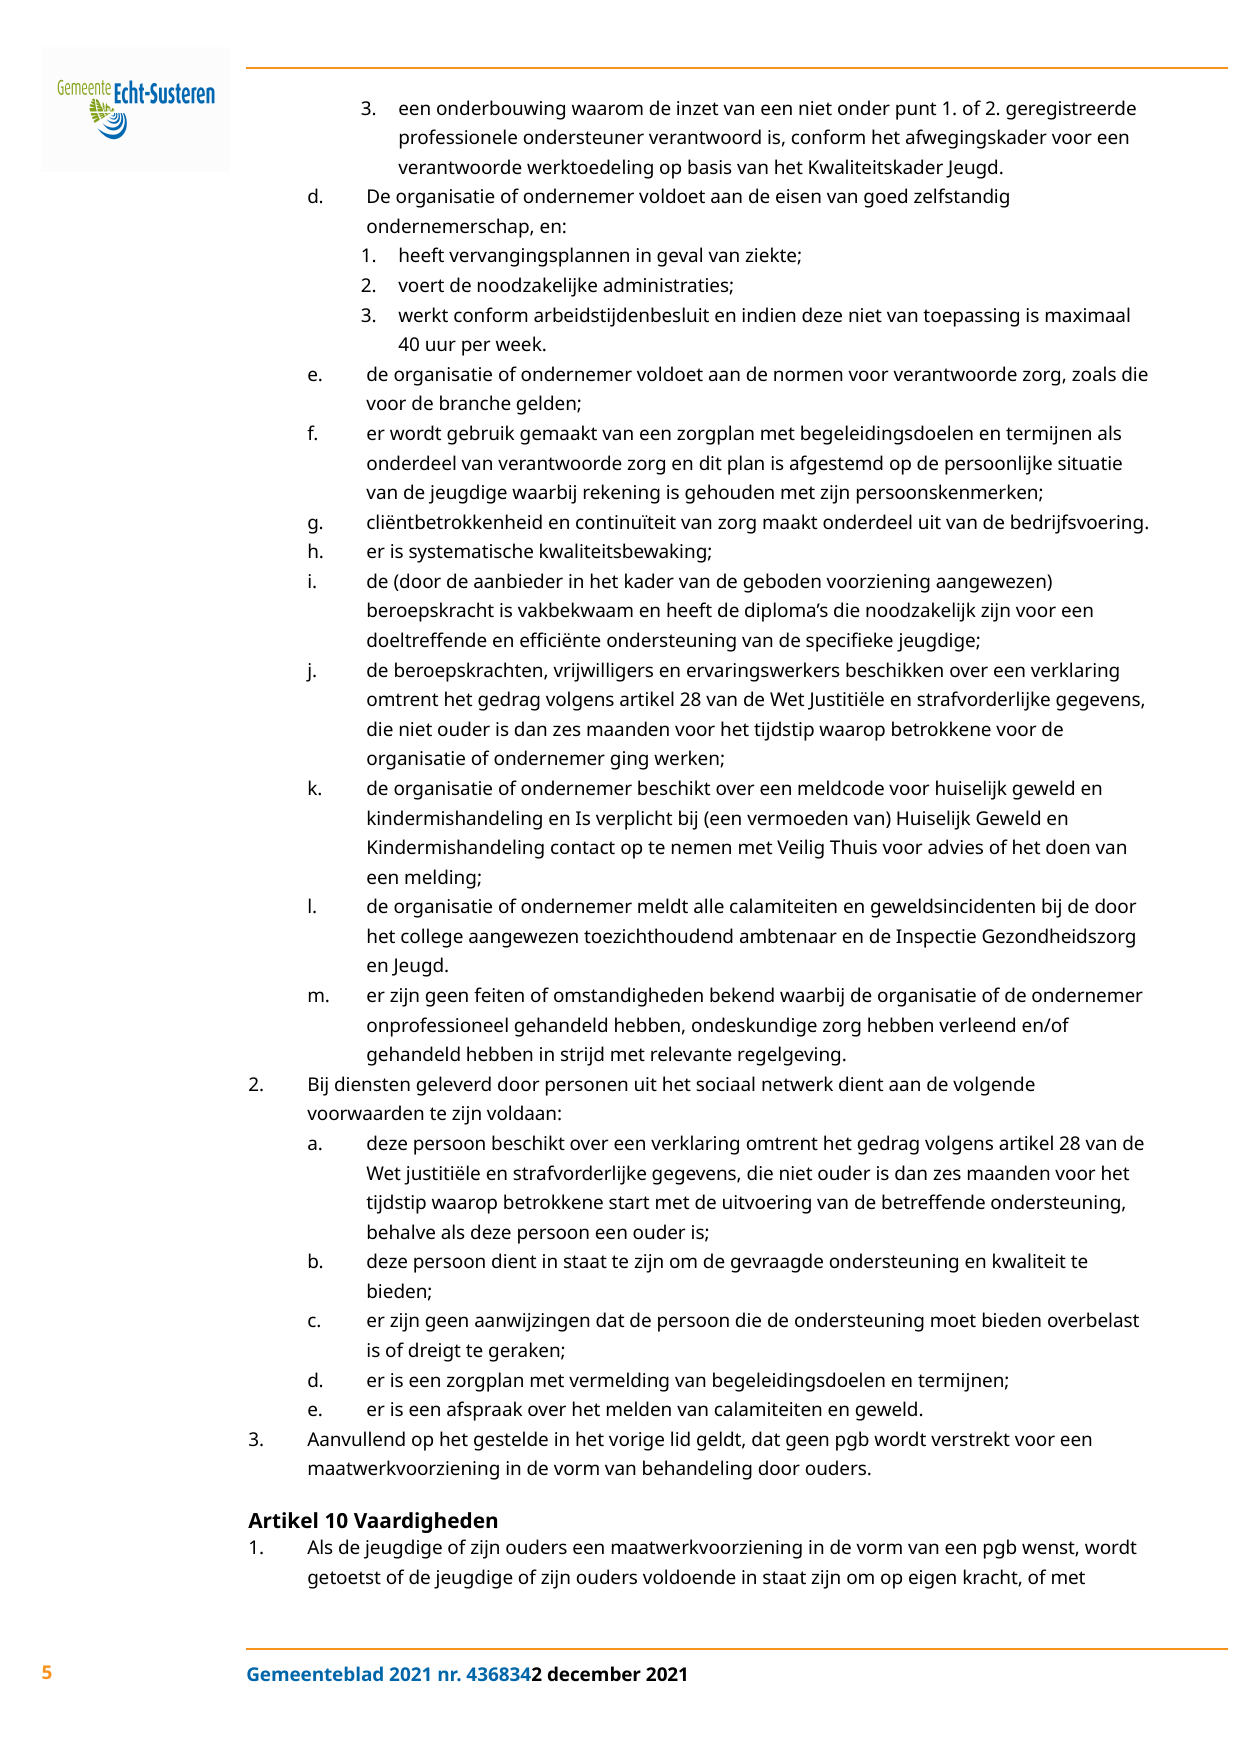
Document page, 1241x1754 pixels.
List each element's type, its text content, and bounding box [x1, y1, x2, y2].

list er is een zorgplan met vermelding van begeleidingsdoelen en termijnen; [307, 1367, 1152, 1393]
list er zijn geen aanwijzingen dat de persoon die de ondersteuning moet bieden overbelast is of dreigt te geraken; [307, 1308, 1152, 1363]
list de organisatie of ondernemer beschikt over een meldcode voor huiselijk geweld en kindermishandeling en Is verplicht bij (een vermoeden van) Huiselijk Geweld en Kindermishandeling contact op te nemen met Veilig Thuis voor advies of het doen van een melding; [307, 775, 1152, 890]
list er is een afspraak over het melden van calamiteiten en geweld. [307, 1396, 1152, 1422]
picture [41, 47, 231, 172]
list de (door de aanbieder in het kader van de geboden voorziening aangewezen) beroepskracht is vakbekwaam en heeft de diploma’s die noodzakelijk zijn voor een doeltreffende en efficiënte ondersteuning van de specifieke jeugdige; [307, 568, 1152, 653]
list deze persoon dient in staat te zijn om de gevraagde ondersteuning en kwaliteit te bieden; [307, 1248, 1152, 1304]
list een onderbouwing waarom de inzet van een niet onder punt 1. of 2. geregistreerde professionele ondersteuner verantwoord is, conform het afwegingskader voor een verantwoorde werktoedeling op basis van het Kwaliteitskader Jeugd. [361, 95, 1152, 180]
list werkt conform arbeidstijdenbesluit en indien deze niet van toepassing is maximaal 40 uur per week. [361, 302, 1152, 357]
list de organisatie of ondernemer meldt alle calamiteiten en geweldsincidenten bij de door het college aangewezen toezichthoudend ambtenaar en de Inspectie Gezondheidszorg en Jeugd. [307, 893, 1152, 978]
list de organisatie of ondernemer voldoet aan de normen voor verantwoorde zorg, zoals die voor de branche gelden; [307, 361, 1152, 416]
list er wordt gebruik gemaakt van een zorgplan met begeleidingsdoelen en termijnen als onderdeel van verantwoorde zorg en dit plan is afgestemd op de persoonlijke situatie van de jeugdige waarbij rekening is gehouden met zijn persoonskenmerken; [307, 420, 1152, 505]
list Bij diensten geleverd door personen uit het sociaal netwerk dient aan de volgende voorwaarden te zijn voldaan: [248, 1071, 1152, 1126]
list De organisatie of ondernemer voldoet aan de eisen van goed zelfstandig ondernemerschap, en: [307, 183, 1152, 239]
list heeft vervangingsplannen in geval van ziekte; [361, 243, 1152, 268]
list cliëntbetrokkenheid en continuïteit van zorg maakt onderdeel uit van de bedrijfsvoering. [307, 509, 1152, 535]
list voert de noodzakelijke administraties; [361, 272, 1152, 298]
list Aanvullend op het gestelde in het vorige lid geldt, dat geen pgb wordt verstrekt voor een maatwerkvoorziening in de vorm van behandeling door ouders. [248, 1426, 1152, 1481]
list er zijn geen feiten of omstandigheden bekend waarbij de organisatie of de ondernemer onprofessioneel gehandeld hebben, ondeskundige zorg hebben verleend en/of gehandeld hebben in strijd met relevante regelgeving. [307, 982, 1152, 1067]
list de beroepskrachten, vrijwilligers en ervaringswerkers beschikken over een verklaring omtrent het gedrag volgens artikel 28 van de Wet Justitiële en strafvorderlijke gegevens, die niet ouder is dan zes maanden voor het tijdstip waarop betrokkene voor de organisatie of ondernemer ging werken; [307, 657, 1152, 771]
list er is systematische kwaliteitsbewaking; [307, 538, 1152, 564]
list Als de jeugdige of zijn ouders een maatwerkvoorziening in de vorm van een pgb wenst, wordt getoetst of de jeugdige of zijn ouders voldoende in staat zijn om op eigen kracht, of met [248, 1534, 1152, 1590]
text Artikel 10 Vaardigheden [248, 1506, 1152, 1534]
list deze persoon beschikt over een verklaring omtrent het gedrag volgens artikel 28 van de Wet justitiële en strafvorderlijke gegevens, die niet ouder is dan zes maanden voor het tijdstip waarop betrokkene start met de uitvoering van de betreffende ondersteuning, behalve als deze persoon een ouder is; [307, 1130, 1152, 1245]
